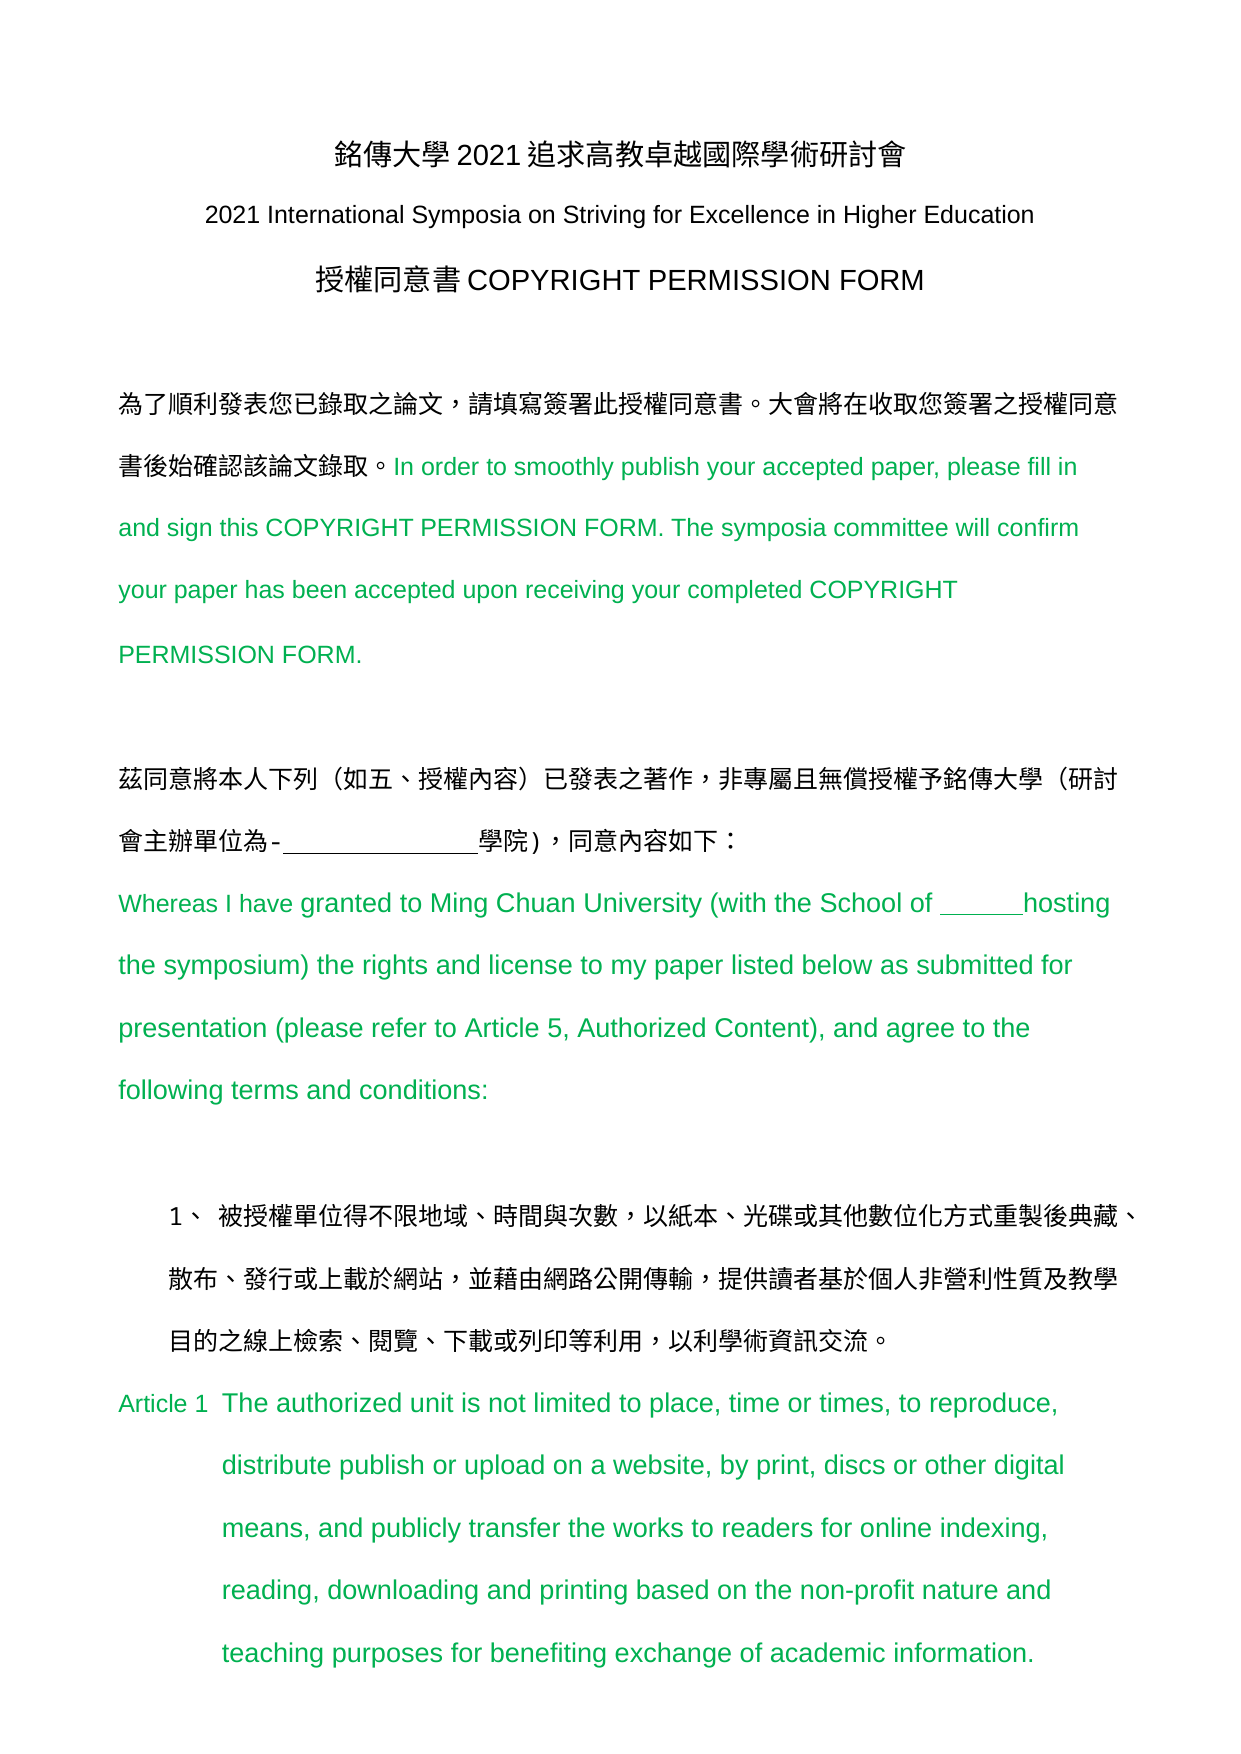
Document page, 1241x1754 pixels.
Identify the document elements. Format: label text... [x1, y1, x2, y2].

text 銘傳大學2021追求高教卓越國際學術研討會 [118, 111, 1122, 173]
list The authorized unit is not limited to place, time or times, to reproduce, distribute publish or upload on a website, by print, discs or other digital means, and publicly transfer the works to readers for online indexing, reading, downloading and printing based on the non-profit nature and teaching purposes for benefiting exchange of academic information. [118, 1361, 1122, 1673]
text 授權同意書COPYRIGHT PERMISSION FORM [118, 236, 1122, 298]
text 為了順利發表您已錄取之論文，請填寫簽署此授權同意書。大會將在收取您簽署之授權同意書後始確認該論文錄取。In order to smoothly publish your accepted paper, please fill in and sign this COPYRIGHT PERMISSION FORM. The symposia committee will confirm your paper has been accepted upon receiving your completed COPYRIGHT PERMISSION FORM. [118, 361, 1122, 673]
list 被授權單位得不限地域、時間與次數，以紙本、光碟或其他數位化方式重製後典藏、散布、發行或上載於網站，並藉由網路公開傳輸，提供讀者基於個人非營利性質及教學目的之線上檢索、閱覽、下載或列印等利用，以利學術資訊交流。 [168, 1173, 1122, 1361]
text 茲同意將本人下列（如五、授權內容）已發表之著作，非專屬且無償授權予銘傳大學（研討會主辦單位為- 學院)，同意內容如下： [118, 736, 1122, 861]
text Whereas I have granted to Ming Chuan University (with the School of hosting the symposium) the rights and license to my paper listed below as submitted for presentation (please refer to Article 5, Authorized Content), and agree to the following terms and conditions: [118, 861, 1122, 1111]
text 2021 International Symposia on Striving for Excellence in Higher Education [118, 173, 1122, 236]
